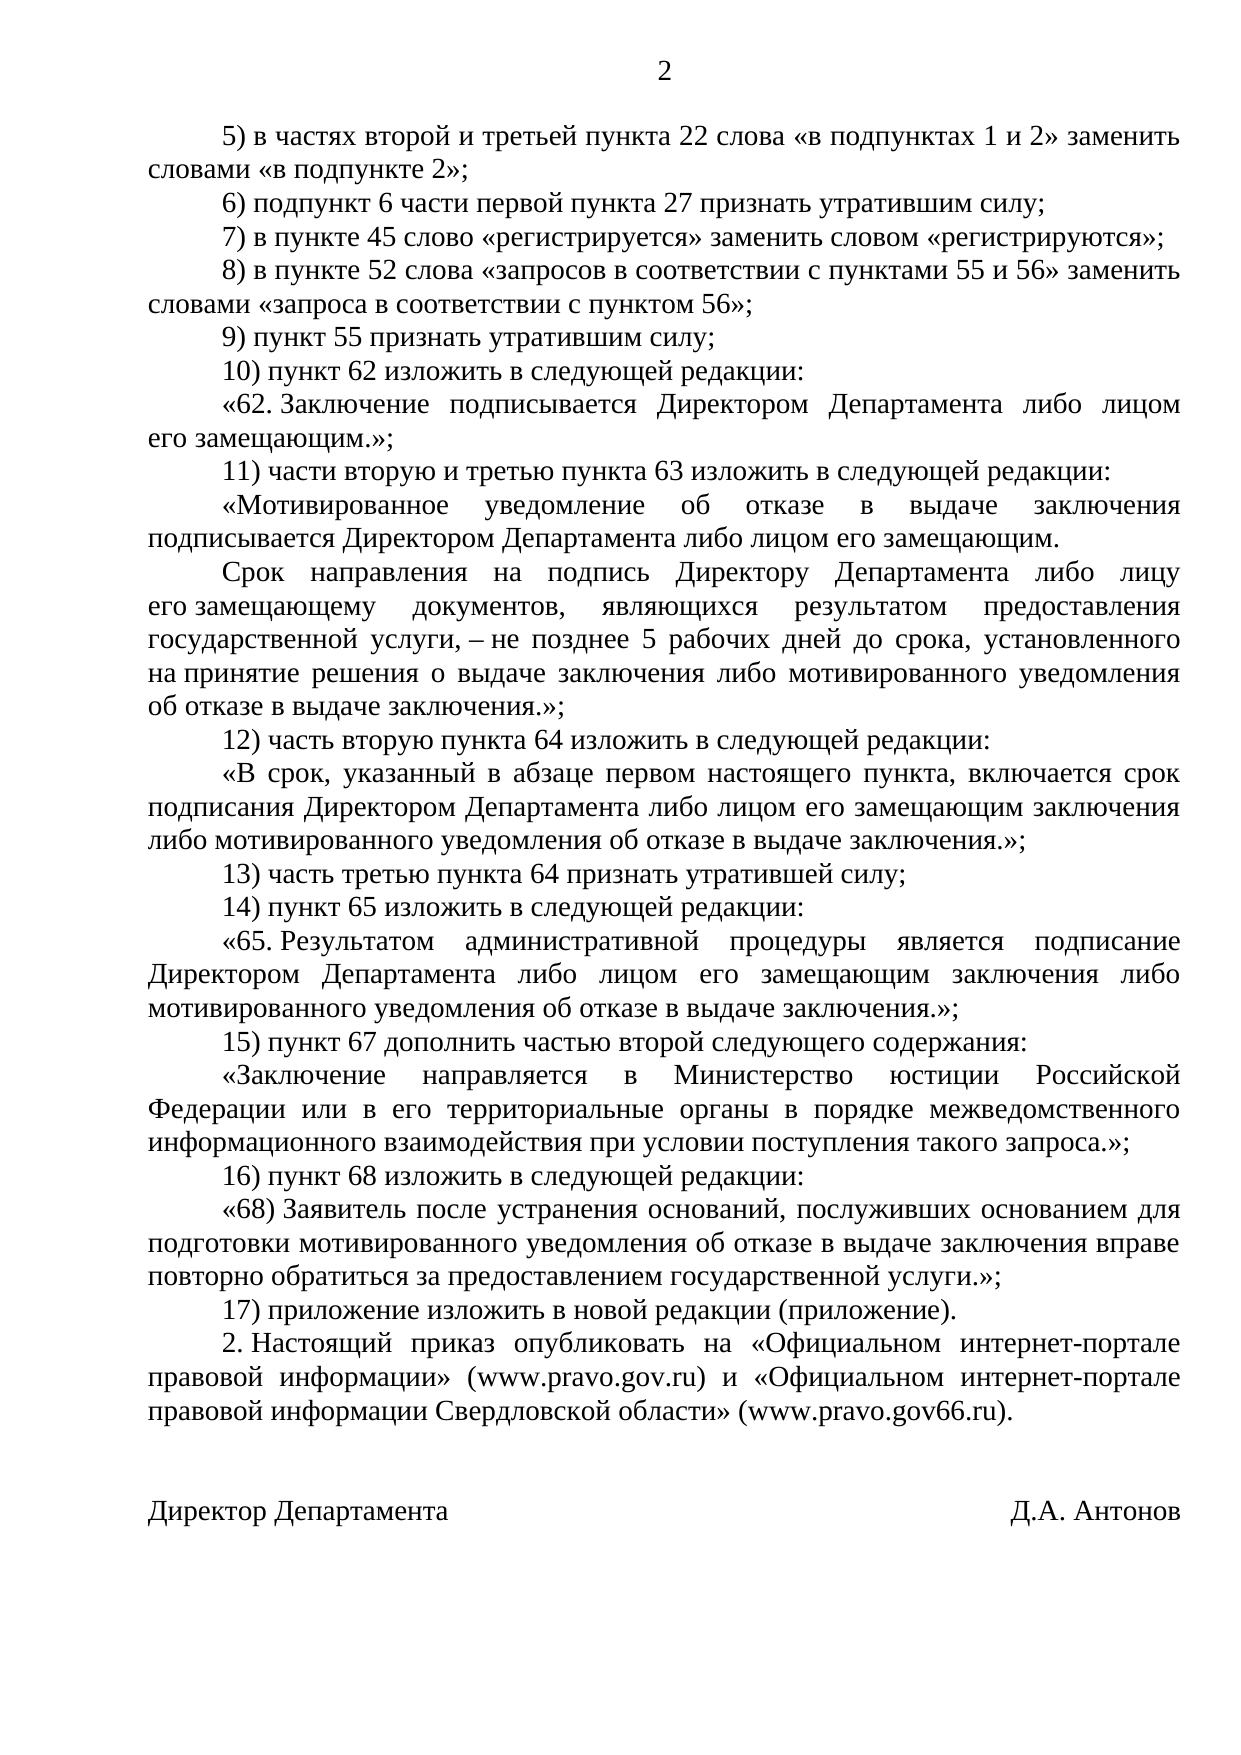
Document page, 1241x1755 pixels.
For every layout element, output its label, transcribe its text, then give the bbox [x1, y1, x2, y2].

text «Заключение направляется в Министерство юстиции Российской Федерации или в его территориальные органы в порядке межведомственного информационного взаимодействия при условии поступления такого запроса.»; [148, 1057, 1181, 1158]
text 13) часть третью пункта 64 признать утратившей силу; [148, 856, 1181, 889]
text 14) пункт 65 изложить в следующей редакции: [148, 889, 1181, 923]
text 15) пункт 67 дополнить частью второй следующего содержания: [148, 1024, 1181, 1057]
text «68) Заявитель после устранения оснований, послуживших основанием для подготовки мотивированного уведомления об отказе в выдаче заключения вправе повторно обратиться за предоставлением государственной услуги.»; [148, 1191, 1181, 1292]
text 2. Настоящий приказ опубликовать на «Официальном интернет-портале правовой информации» (www.pravo.gov.ru) и «Официальном интернет-портале правовой информации Свердловской области» (www.pravo.gov66.ru). [148, 1326, 1181, 1426]
text Директор Департамента Д.А. Антонов [148, 1493, 1181, 1527]
text 5) в частях второй и третьей пункта 22 слова «в подпунктах 1 и 2» заменить словами «в подпункте 2»; [148, 118, 1181, 185]
text «65. Результатом административной процедуры является подписание Директором Департамента либо лицом его замещающим заключения либо мотивированного уведомления об отказе в выдаче заключения.»; [148, 923, 1181, 1024]
text 11) части вторую и третью пункта 63 изложить в следующей редакции: [148, 453, 1181, 487]
text 7) в пункте 45 слово «регистрируется» заменить словом «регистрируются»; [148, 219, 1181, 252]
text 8) в пункте 52 слова «запросов в соответствии с пунктами 55 и 56» заменить словами «запроса в соответствии с пунктом 56»; [148, 252, 1181, 319]
text 16) пункт 68 изложить в следующей редакции: [148, 1158, 1181, 1191]
text 10) пункт 62 изложить в следующей редакции: [222, 353, 1181, 386]
text 12) часть вторую пункта 64 изложить в следующей редакции: [148, 722, 1181, 755]
text 9) пункт 55 признать утратившим силу; [148, 319, 1181, 353]
text 17) приложение изложить в новой редакции (приложение). [148, 1292, 1181, 1326]
text 6) подпункт 6 части первой пункта 27 признать утратившим силу; [222, 185, 1181, 219]
text «Мотивированное уведомление об отказе в выдаче заключения подписывается Директором Департамента либо лицом его замещающим. [148, 487, 1181, 554]
text «В срок, указанный в абзаце первом настоящего пункта, включается срок подписания Директором Департамента либо лицом его замещающим заключения либо мотивированного уведомления об отказе в выдаче заключения.»; [148, 755, 1181, 856]
text «62. Заключение подписывается Директором Департамента либо лицом его замещающим.»; [148, 386, 1181, 453]
text Срок направления на подпись Директору Департамента либо лицу его замещающему документов, являющихся результатом предоставления государственной услуги, – не позднее 5 рабочих дней до срока, установленного на принятие решения о выдаче заключения либо мотивированного уведомления об отказе в выдаче заключения.»; [148, 554, 1181, 722]
